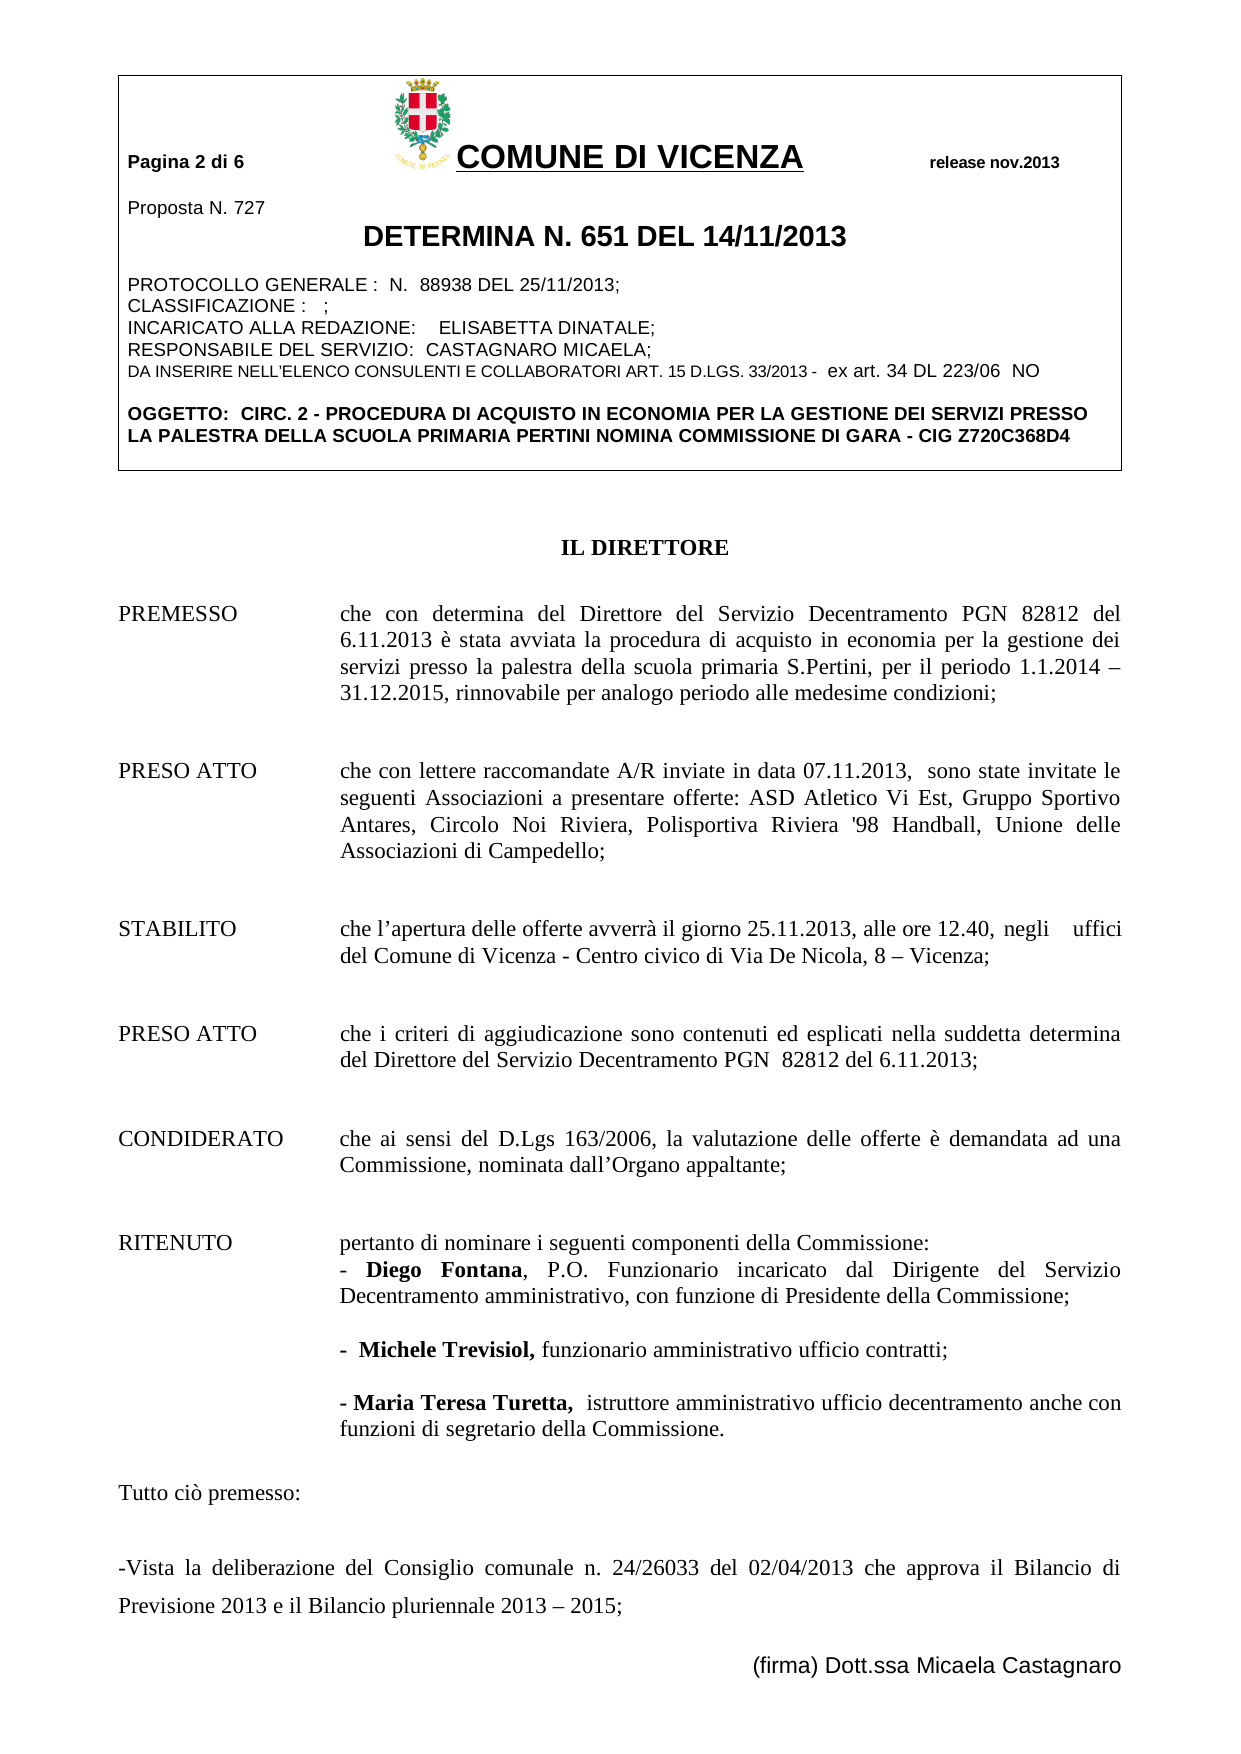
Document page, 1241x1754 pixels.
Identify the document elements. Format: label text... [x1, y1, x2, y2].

text IL DIRETTORE [118, 485, 1122, 560]
text - Michele Trevisiol, funzionario amministrativo ufficio contratti; [118, 1335, 1122, 1362]
text CONDIDERATO che ai sensi del D.Lgs 163/2006, la valutazione delle offerte è demandata ad una Commissione, nominata dall’Organo appaltante; [118, 1124, 1122, 1178]
text RITENUTO pertanto di nominare i seguenti componenti della Commissione: [118, 1229, 1122, 1256]
text PRESO ATTO che i criteri di aggiudicazione sono contenuti ed esplicati nella suddetta determina del Direttore del Servizio Decentramento PGN 82812 del 6.11.2013; [118, 1020, 1122, 1073]
text - Maria Teresa Turetta, istruttore amministrativo ufficio decentramento anche con funzioni di segretario della Commissione. [118, 1388, 1122, 1442]
text PRESO ATTO che con lettere raccomandate A/R inviate in data 07.11.2013, sono state invitate le seguenti Associazioni a presentare offerte: ASD Atletico Vi Est, Gruppo Sportivo Antares, Circolo Noi Riviera, Polisportiva Riviera '98 Handball, Unione delle Associazioni di Campedello; [118, 757, 1122, 863]
text STABILITO che l’apertura delle offerte avverrà il giorno 25.11.2013, alle ore 12.40, negli uffici del Comune di Vicenza - Centro civico di Via De Nicola, 8 – Vicenza; [118, 915, 1122, 968]
text - Diego Fontana, P.O. Funzionario incaricato dal Dirigente del Servizio Decentramento amministrativo, con funzione di Presidente della Commissione; [118, 1256, 1122, 1309]
picture [394, 78, 451, 169]
text Tutto ciò premesso: [118, 1468, 1122, 1506]
text -Vista la deliberazione del Consiglio comunale n. 24/26033 del 02/04/2013 che approva il Bilancio di Previsione 2013 e il Bilancio pluriennale 2013 – 2015; [118, 1543, 1122, 1618]
text PREMESSO che con determina del Direttore del Servizio Decentramento PGN 82812 del 6.11.2013 è stata avviata la procedura di acquisto in economia per la gestione dei servizi presso la palestra della scuola primaria S.Pertini, per il periodo 1.1.2014 – 31.12.2015, rinnovabile per analogo periodo alle medesime condizioni; [118, 599, 1122, 706]
